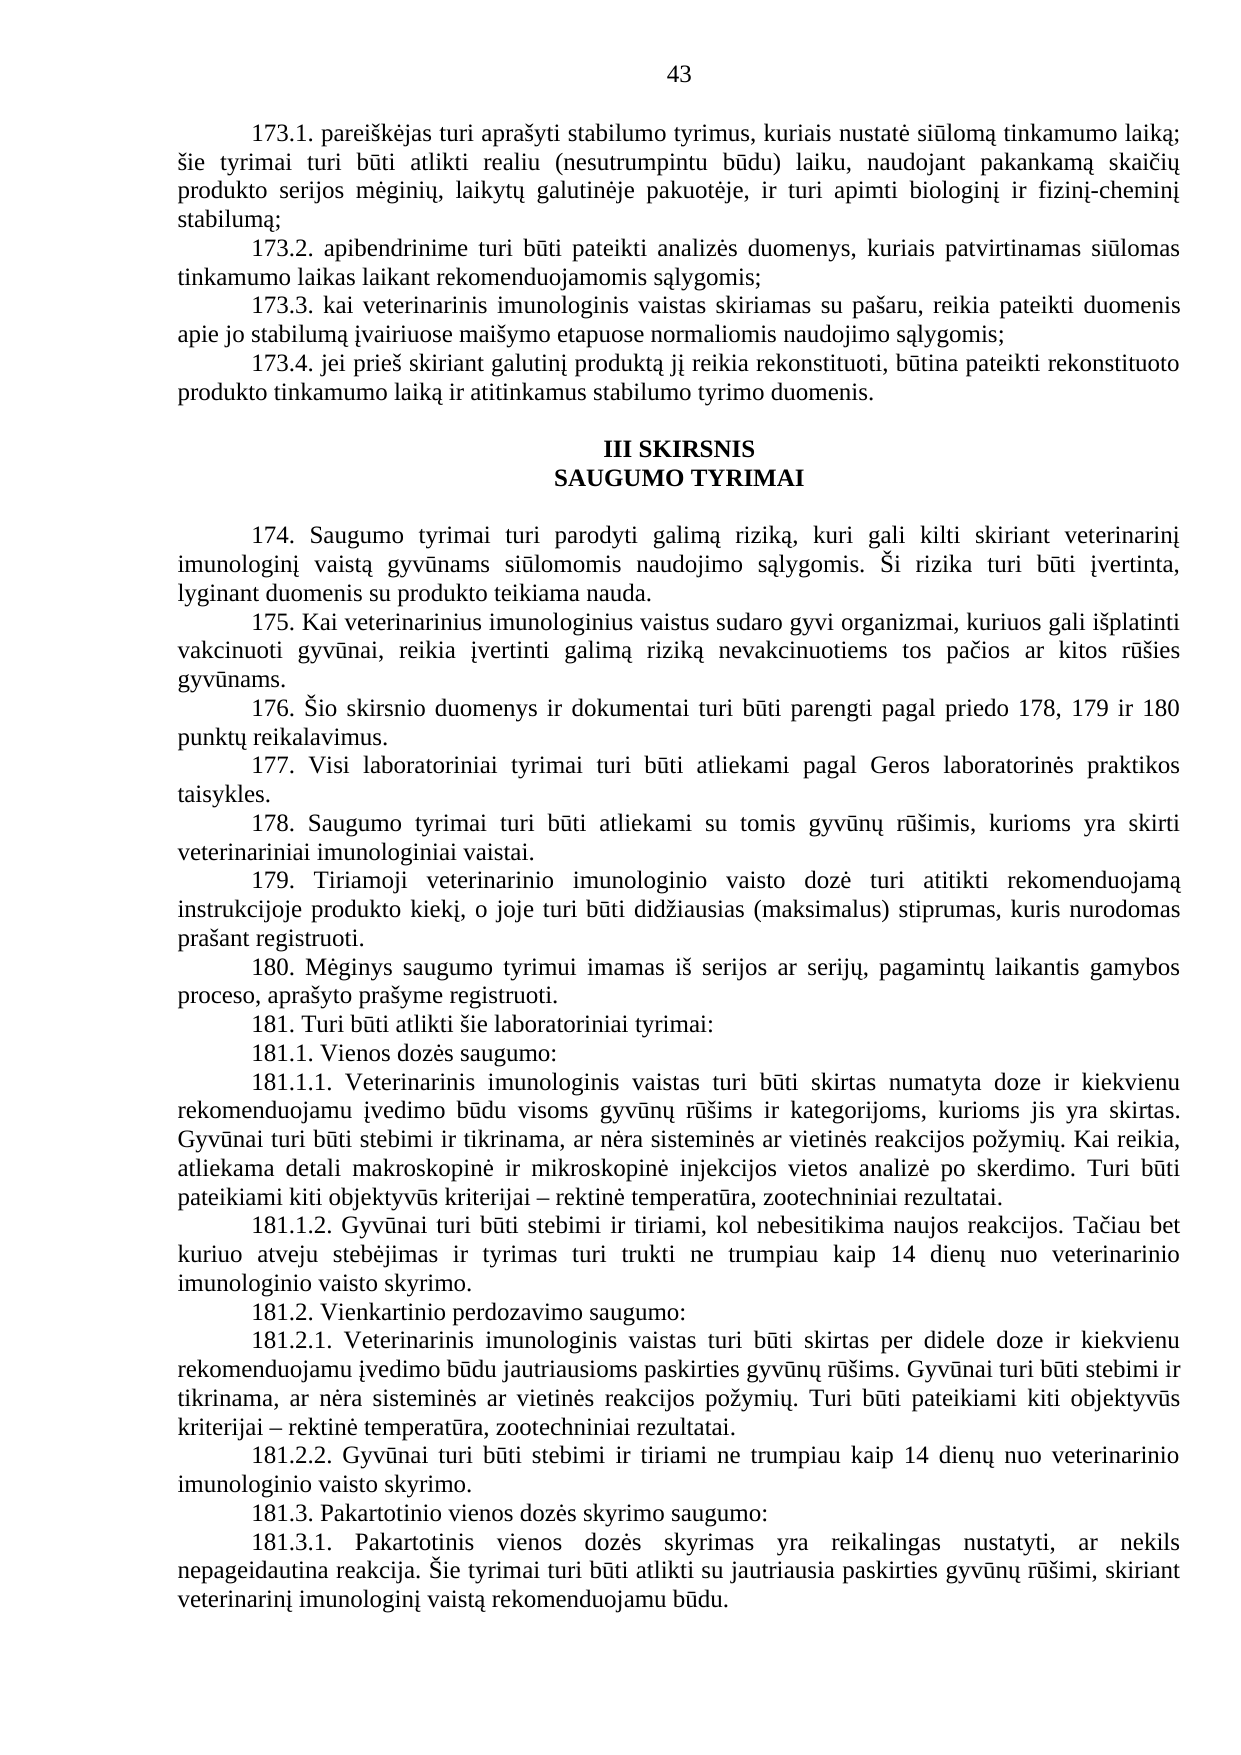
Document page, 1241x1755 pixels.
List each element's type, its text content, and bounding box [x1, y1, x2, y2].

text 173.2. apibendrinime turi būti pateikti analizės duomenys, kuriais patvirtinamas siūlomas tinkamumo laikas laikant rekomenduojamomis sąlygomis; [177, 233, 1181, 291]
text 173.3. kai veterinarinis imunologinis vaistas skiriamas su pašaru, reikia pateikti duomenis apie jo stabilumą įvairiuose maišymo etapuose normaliomis naudojimo sąlygomis; [177, 291, 1181, 348]
text 181.3. Pakartotinio vienos dozės skyrimo saugumo: [177, 1498, 1181, 1527]
text 177. Visi laboratoriniai tyrimai turi būti atliekami pagal Geros laboratorinės praktikos taisykles. [177, 751, 1181, 808]
text 176. Šio skirsnio duomenys ir dokumentai turi būti parengti pagal priedo 178, 179 ir 180 punktų reikalavimus. [177, 693, 1181, 751]
text SAUGUMO TYRIMAI [177, 463, 1181, 492]
text III SKIRSNIS [177, 434, 1181, 463]
text 175. Kai veterinarinius imunologinius vaistus sudaro gyvi organizmai, kuriuos gali išplatinti vakcinuoti gyvūnai, reikia įvertinti galimą riziką nevakcinuotiems tos pačios ar kitos rūšies gyvūnams. [177, 607, 1181, 693]
text 173.4. jei prieš skiriant galutinį produktą jį reikia rekonstituoti, būtina pateikti rekonstituoto produkto tinkamumo laiką ir atitinkamus stabilumo tyrimo duomenis. [177, 348, 1181, 406]
text 181.2.2. Gyvūnai turi būti stebimi ir tiriami ne trumpiau kaip 14 dienų nuo veterinarinio imunologinio vaisto skyrimo. [177, 1441, 1181, 1498]
text 181.2. Vienkartinio perdozavimo saugumo: [177, 1297, 1181, 1326]
text 179. Tiriamoji veterinarinio imunologinio vaisto dozė turi atitikti rekomenduojamą instrukcijoje produkto kiekį, o joje turi būti didžiausias (maksimalus) stiprumas, kuris nurodomas prašant registruoti. [177, 866, 1181, 952]
text 180. Mėginys saugumo tyrimui imamas iš serijos ar serijų, pagamintų laikantis gamybos proceso, aprašyto prašyme registruoti. [177, 952, 1181, 1009]
text 181. Turi būti atlikti šie laboratoriniai tyrimai: [177, 1009, 1181, 1038]
text 181.2.1. Veterinarinis imunologinis vaistas turi būti skirtas per didele doze ir kiekvienu rekomenduojamu įvedimo būdu jautriausioms paskirties gyvūnų rūšims. Gyvūnai turi būti stebimi ir tikrinama, ar nėra sisteminės ar vietinės reakcijos požymių. Turi būti pateikiami kiti objektyvūs kriterijai – rektinė temperatūra, zootechniniai rezultatai. [177, 1326, 1181, 1441]
text 174. Saugumo tyrimai turi parodyti galimą riziką, kuri gali kilti skiriant veterinarinį imunologinį vaistą gyvūnams siūlomomis naudojimo sąlygomis. Ši rizika turi būti įvertinta, lyginant duomenis su produkto teikiama nauda. [177, 521, 1181, 607]
text 178. Saugumo tyrimai turi būti atliekami su tomis gyvūnų rūšimis, kurioms yra skirti veterinariniai imunologiniai vaistai. [177, 808, 1181, 866]
text 181.1.1. Veterinarinis imunologinis vaistas turi būti skirtas numatyta doze ir kiekvienu rekomenduojamu įvedimo būdu visoms gyvūnų rūšims ir kategorijoms, kurioms jis yra skirtas. Gyvūnai turi būti stebimi ir tikrinama, ar nėra sisteminės ar vietinės reakcijos požymių. Kai reikia, atliekama detali makroskopinė ir mikroskopinė injekcijos vietos analizė po skerdimo. Turi būti pateikiami kiti objektyvūs kriterijai – rektinė temperatūra, zootechniniai rezultatai. [177, 1067, 1181, 1211]
text 181.3.1. Pakartotinis vienos dozės skyrimas yra reikalingas nustatyti, ar nekils nepageidautina reakcija. Šie tyrimai turi būti atlikti su jautriausia paskirties gyvūnų rūšimi, skiriant veterinarinį imunologinį vaistą rekomenduojamu būdu. [177, 1527, 1181, 1613]
text 181.1.2. Gyvūnai turi būti stebimi ir tiriami, kol nebesitikima naujos reakcijos. Tačiau bet kuriuo atveju stebėjimas ir tyrimas turi trukti ne trumpiau kaip 14 dienų nuo veterinarinio imunologinio vaisto skyrimo. [177, 1211, 1181, 1297]
text 181.1. Vienos dozės saugumo: [177, 1038, 1181, 1067]
text 173.1. pareiškėjas turi aprašyti stabilumo tyrimus, kuriais nustatė siūlomą tinkamumo laiką; šie tyrimai turi būti atlikti realiu (nesutrumpintu būdu) laiku, naudojant pakankamą skaičių produkto serijos mėginių, laikytų galutinėje pakuotėje, ir turi apimti biologinį ir fizinį-cheminį stabilumą; [177, 118, 1181, 233]
